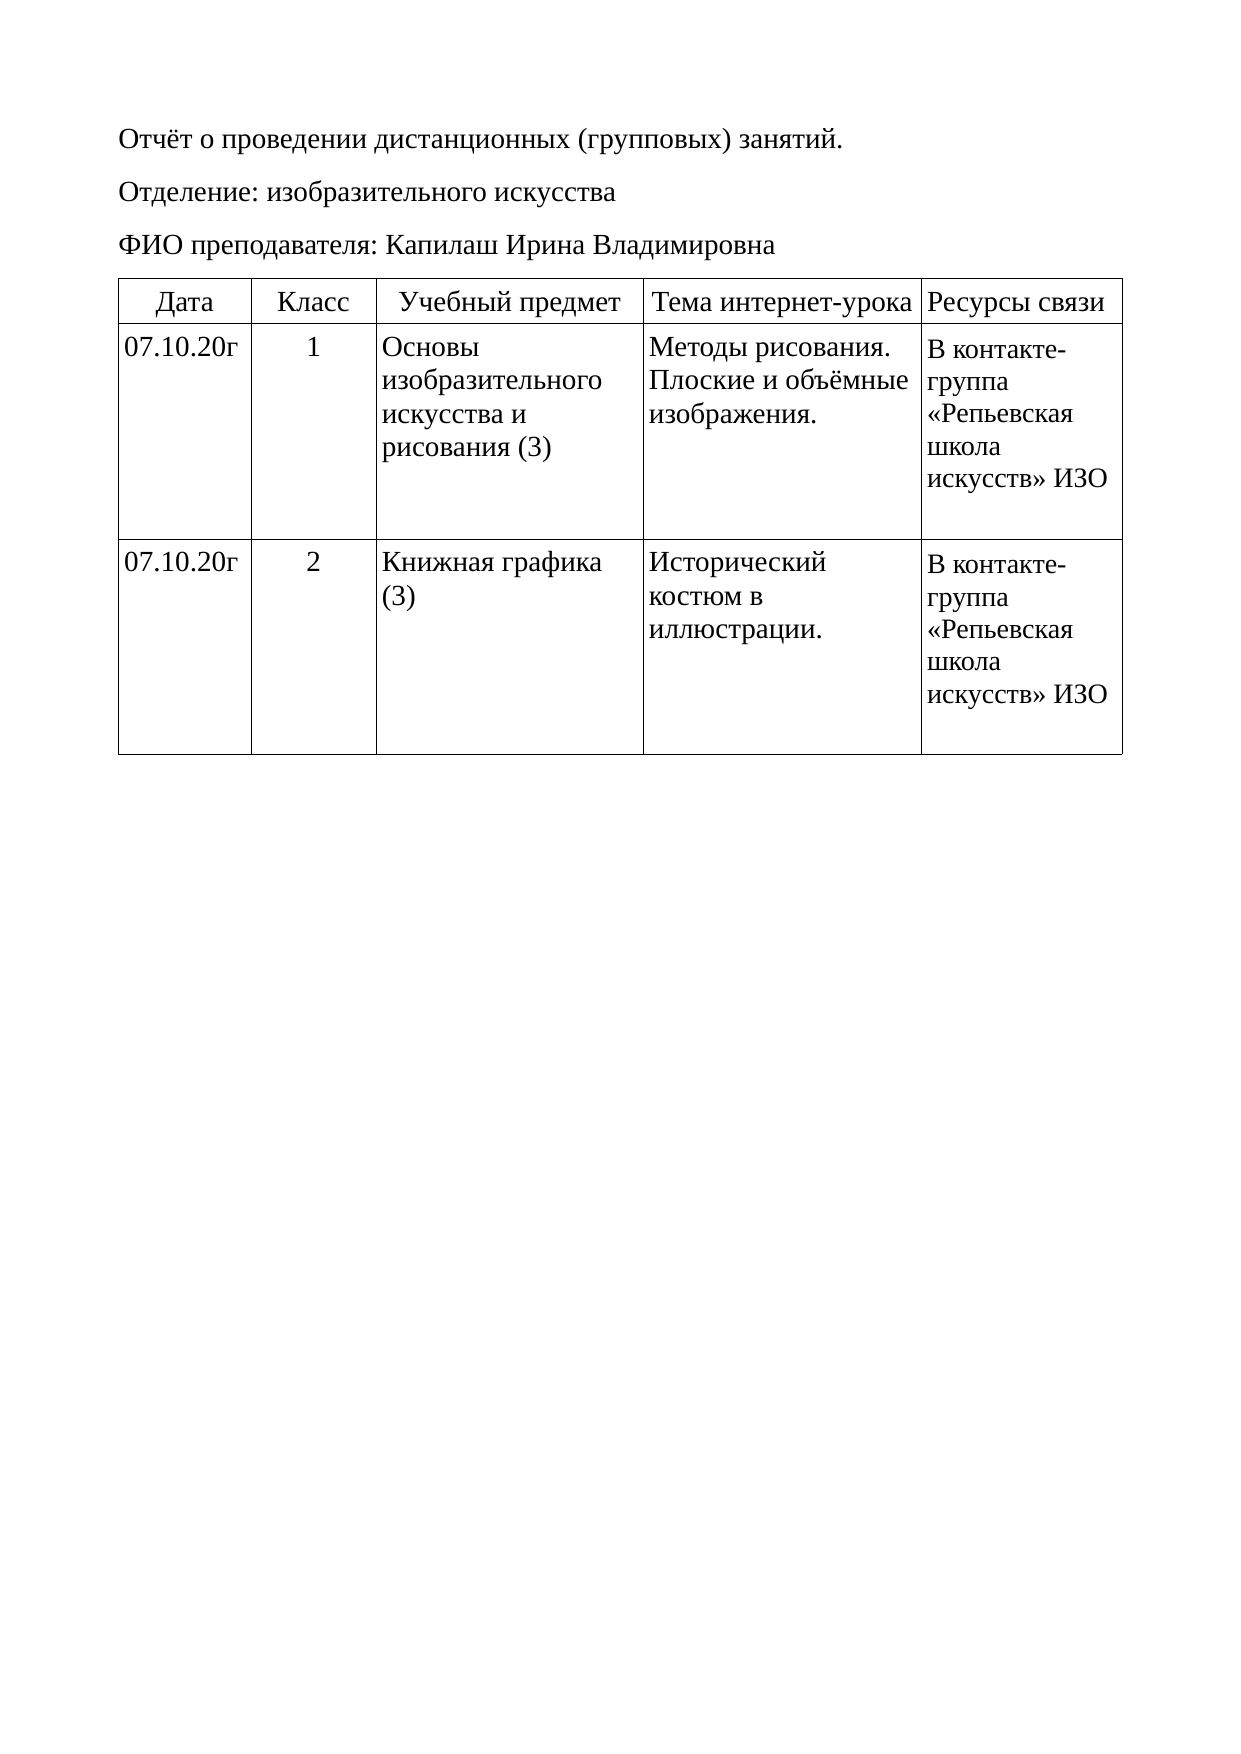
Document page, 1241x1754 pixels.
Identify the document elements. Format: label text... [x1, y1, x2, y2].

table_cell Основы изобразительного искусства и рисования (3) [377, 324, 643, 538]
text Отчёт о проведении дистанционных (групповых) занятий. [118, 121, 1122, 154]
table_cell В контакте-группа «Репьевская школа искусств» ИЗО [922, 324, 1122, 538]
text Отделение: изобразительного искусства [118, 174, 1122, 208]
table_cell Исторический костюм в иллюстрации. [644, 540, 921, 754]
table_header Класс [252, 279, 376, 323]
text ФИО преподавателя: Капилаш Ирина Владимировна [118, 227, 1122, 261]
table_cell 2 [252, 540, 376, 754]
table_cell 1 [252, 324, 376, 538]
table_header Дата [119, 279, 251, 323]
table_cell Методы рисования. Плоские и объёмные изображения. [644, 324, 921, 538]
table_header Тема интернет-урока [644, 279, 921, 323]
table_cell 07.10.20г [119, 324, 251, 538]
table_cell Книжная графика (3) [377, 540, 643, 754]
table_header Ресурсы связи [922, 279, 1122, 323]
table_cell В контакте-группа «Репьевская школа искусств» ИЗО [922, 540, 1122, 754]
table_cell 07.10.20г [119, 540, 251, 754]
table_header Учебный предмет [377, 279, 643, 323]
